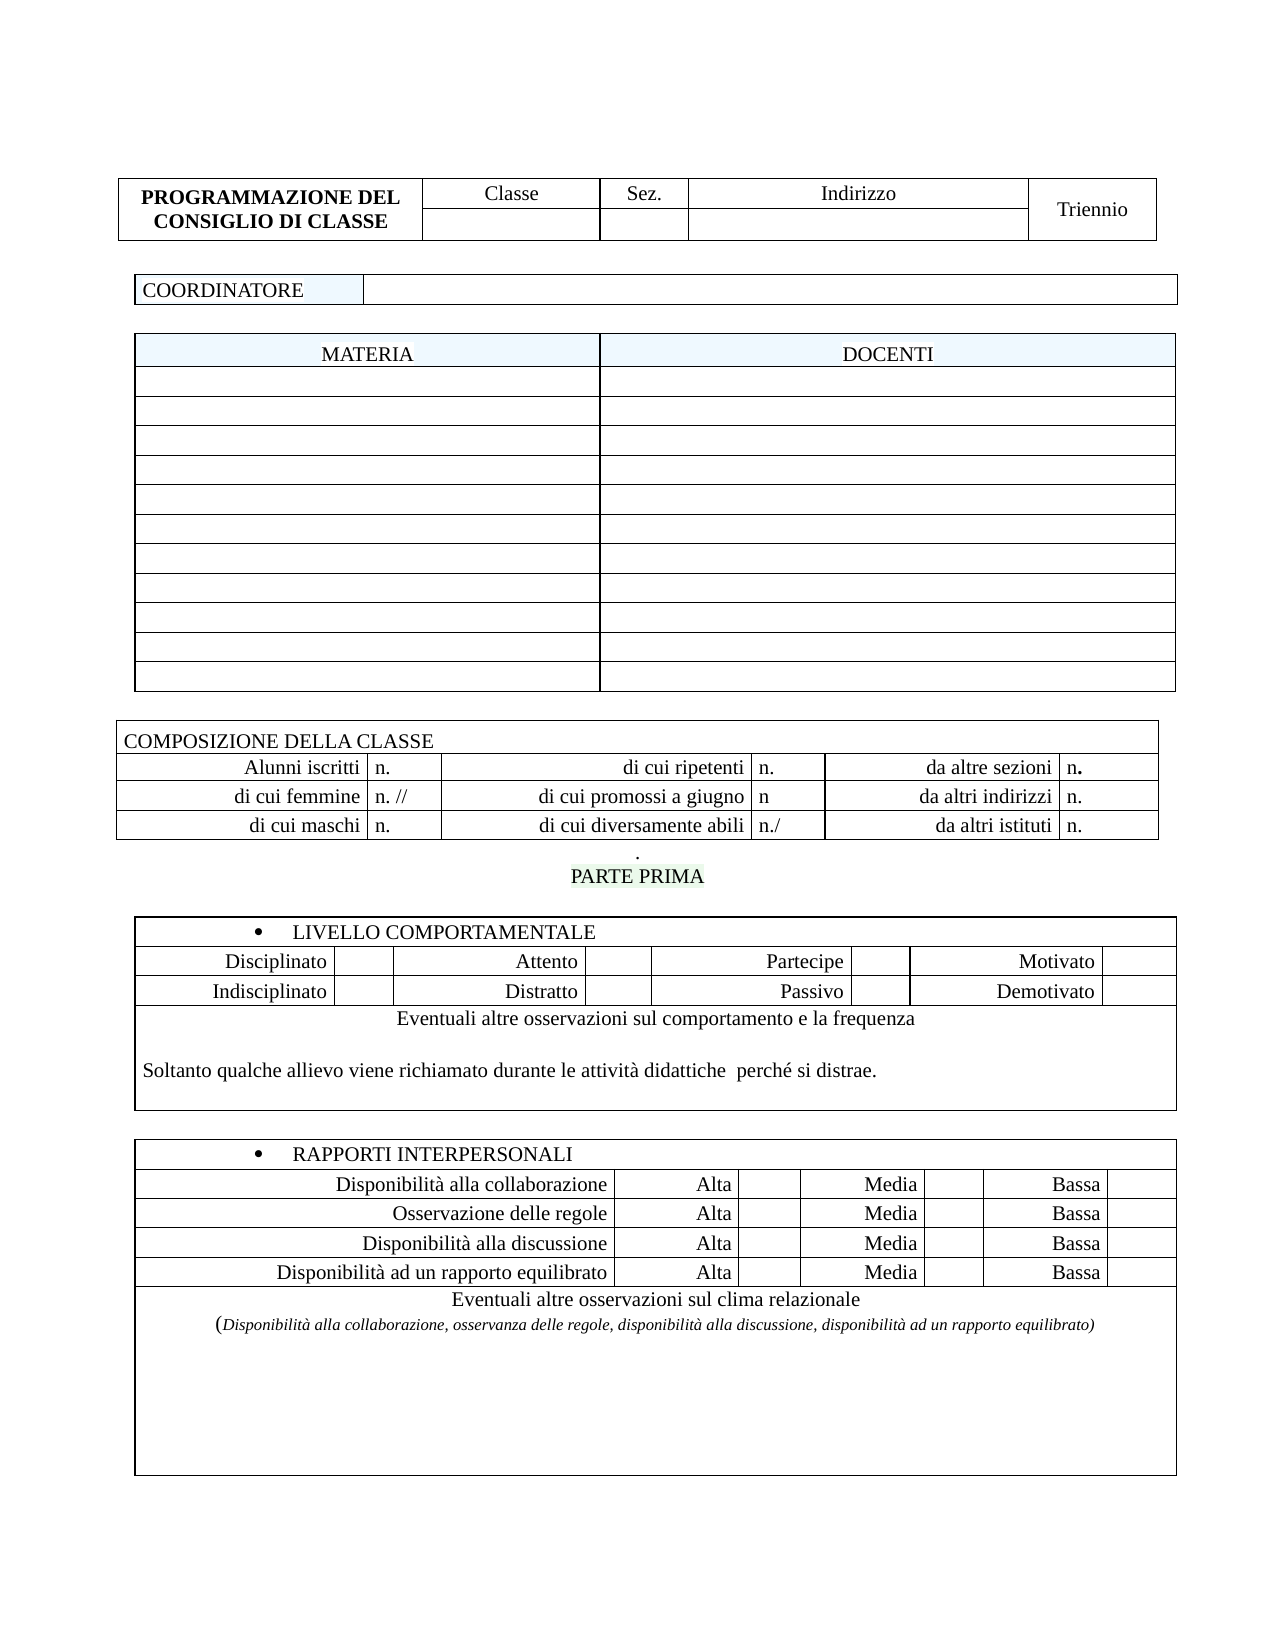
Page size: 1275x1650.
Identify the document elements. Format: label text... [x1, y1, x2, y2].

table_cell di cui ripetenti [442, 754, 751, 780]
table_cell [739, 1199, 800, 1227]
table_header DOCENTI [601, 334, 1175, 366]
table_cell [601, 397, 1175, 425]
table_cell [925, 1228, 983, 1257]
table_cell [1103, 976, 1176, 1005]
table_header [364, 275, 1177, 304]
table_cell [601, 426, 1175, 455]
table_cell n. [1060, 811, 1158, 839]
table_cell da altre sezioni [826, 754, 1059, 780]
table_cell Media [801, 1170, 924, 1198]
table_cell n. [368, 811, 441, 839]
table_cell [136, 633, 599, 661]
table_cell di cui promossi a giugno [442, 781, 751, 810]
table_cell [689, 209, 1028, 240]
table_cell Alta [615, 1199, 738, 1227]
table_header Sez. [601, 179, 688, 207]
table_header Triennio [1029, 179, 1156, 240]
table_cell Disciplinato [136, 947, 334, 975]
table_cell [1103, 947, 1176, 975]
table_cell [1108, 1258, 1176, 1286]
table_cell Media [801, 1258, 924, 1286]
table_cell Bassa [984, 1199, 1107, 1227]
table_header Indirizzo [689, 179, 1028, 207]
table_cell [335, 976, 393, 1005]
table_cell da altri istituti [826, 811, 1059, 839]
table_cell [601, 574, 1175, 602]
table_cell n. [752, 754, 824, 780]
table_cell Partecipe [652, 947, 851, 975]
table_cell Eventuali altre osservazioni sul clima relazionale (Disponibilità alla collaborazione, osservanza delle regole, disponibilità alla discussione, disponibilità ad un rapporto equilibrato) [136, 1287, 1176, 1475]
table_cell n. [1060, 754, 1158, 780]
table_cell Indisciplinato [136, 976, 334, 1005]
table_cell [1108, 1228, 1176, 1257]
table_cell [1108, 1199, 1176, 1227]
table_header MATERIA [136, 334, 599, 366]
table_cell [136, 544, 599, 573]
table_header COORDINATORE [136, 275, 363, 304]
table_cell Bassa [984, 1228, 1107, 1257]
table_cell [586, 947, 651, 975]
table_cell [586, 976, 651, 1005]
table_cell Disponibilità alla discussione [136, 1228, 614, 1257]
table_cell n./ [752, 811, 824, 839]
table_header COMPOSIZIONE DELLA CLASSE [117, 721, 1158, 753]
table_cell Bassa [984, 1170, 1107, 1198]
table_header PROGRAMMAZIONE DEL CONSIGLIO DI CLASSE [119, 179, 422, 240]
table_cell Alta [615, 1258, 738, 1286]
table_cell [1108, 1170, 1176, 1198]
table_cell [739, 1258, 800, 1286]
table_cell da altri indirizzi [826, 781, 1059, 810]
table_cell [136, 485, 599, 514]
table_cell [601, 603, 1175, 632]
table_cell [601, 633, 1175, 661]
table_cell Passivo [652, 976, 851, 1005]
table_cell [601, 544, 1175, 573]
table_cell Osservazione delle regole [136, 1199, 614, 1227]
table_cell Media [801, 1228, 924, 1257]
table_cell [136, 426, 599, 455]
table_cell [136, 603, 599, 632]
table_cell n. [1060, 781, 1158, 810]
table_header RAPPORTI INTERPERSONALI [136, 1140, 1176, 1169]
table_cell Disponibilità alla collaborazione [136, 1170, 614, 1198]
table_cell [925, 1258, 983, 1286]
table_cell [601, 209, 688, 240]
table_cell [423, 209, 599, 240]
text . [150, 840, 1125, 864]
table_cell [136, 456, 599, 484]
table_cell [136, 662, 599, 691]
table_cell Alunni iscritti [117, 754, 367, 780]
table_cell Attento [394, 947, 585, 975]
table_cell [925, 1170, 983, 1198]
table_cell [739, 1170, 800, 1198]
table_header LIVELLO COMPORTAMENTALE [136, 918, 1176, 946]
table_cell [601, 515, 1175, 543]
table_cell n. [368, 754, 441, 780]
table_cell Eventuali altre osservazioni sul comportamento e la frequenza Soltanto qualche allievo viene richiamato durante le attività didattiche perché si distrae. [136, 1006, 1176, 1110]
table_cell [136, 515, 599, 543]
table_cell Media [801, 1199, 924, 1227]
table_cell Demotivato [911, 976, 1102, 1005]
text PARTE PRIMA [150, 864, 1125, 888]
table_cell [601, 485, 1175, 514]
table_cell [136, 397, 599, 425]
table_cell Disponibilità ad un rapporto equilibrato [136, 1258, 614, 1286]
table_cell Alta [615, 1228, 738, 1257]
table_cell n. // [368, 781, 441, 810]
table_cell [925, 1199, 983, 1227]
table_cell [601, 367, 1175, 396]
table_cell [601, 456, 1175, 484]
table_cell di cui diversamente abili [442, 811, 751, 839]
table_cell Distratto [394, 976, 585, 1005]
table_cell Alta [615, 1170, 738, 1198]
table_cell di cui femmine [117, 781, 367, 810]
table_cell Bassa [984, 1258, 1107, 1286]
table_cell di cui maschi [117, 811, 367, 839]
table_cell Motivato [911, 947, 1102, 975]
table_cell [136, 367, 599, 396]
table_cell [852, 976, 909, 1005]
table_header Classe [423, 179, 599, 207]
table_cell [335, 947, 393, 975]
table_cell n [752, 781, 824, 810]
table_cell [136, 574, 599, 602]
table_cell [739, 1228, 800, 1257]
table_cell [852, 947, 909, 975]
table_cell [601, 662, 1175, 691]
